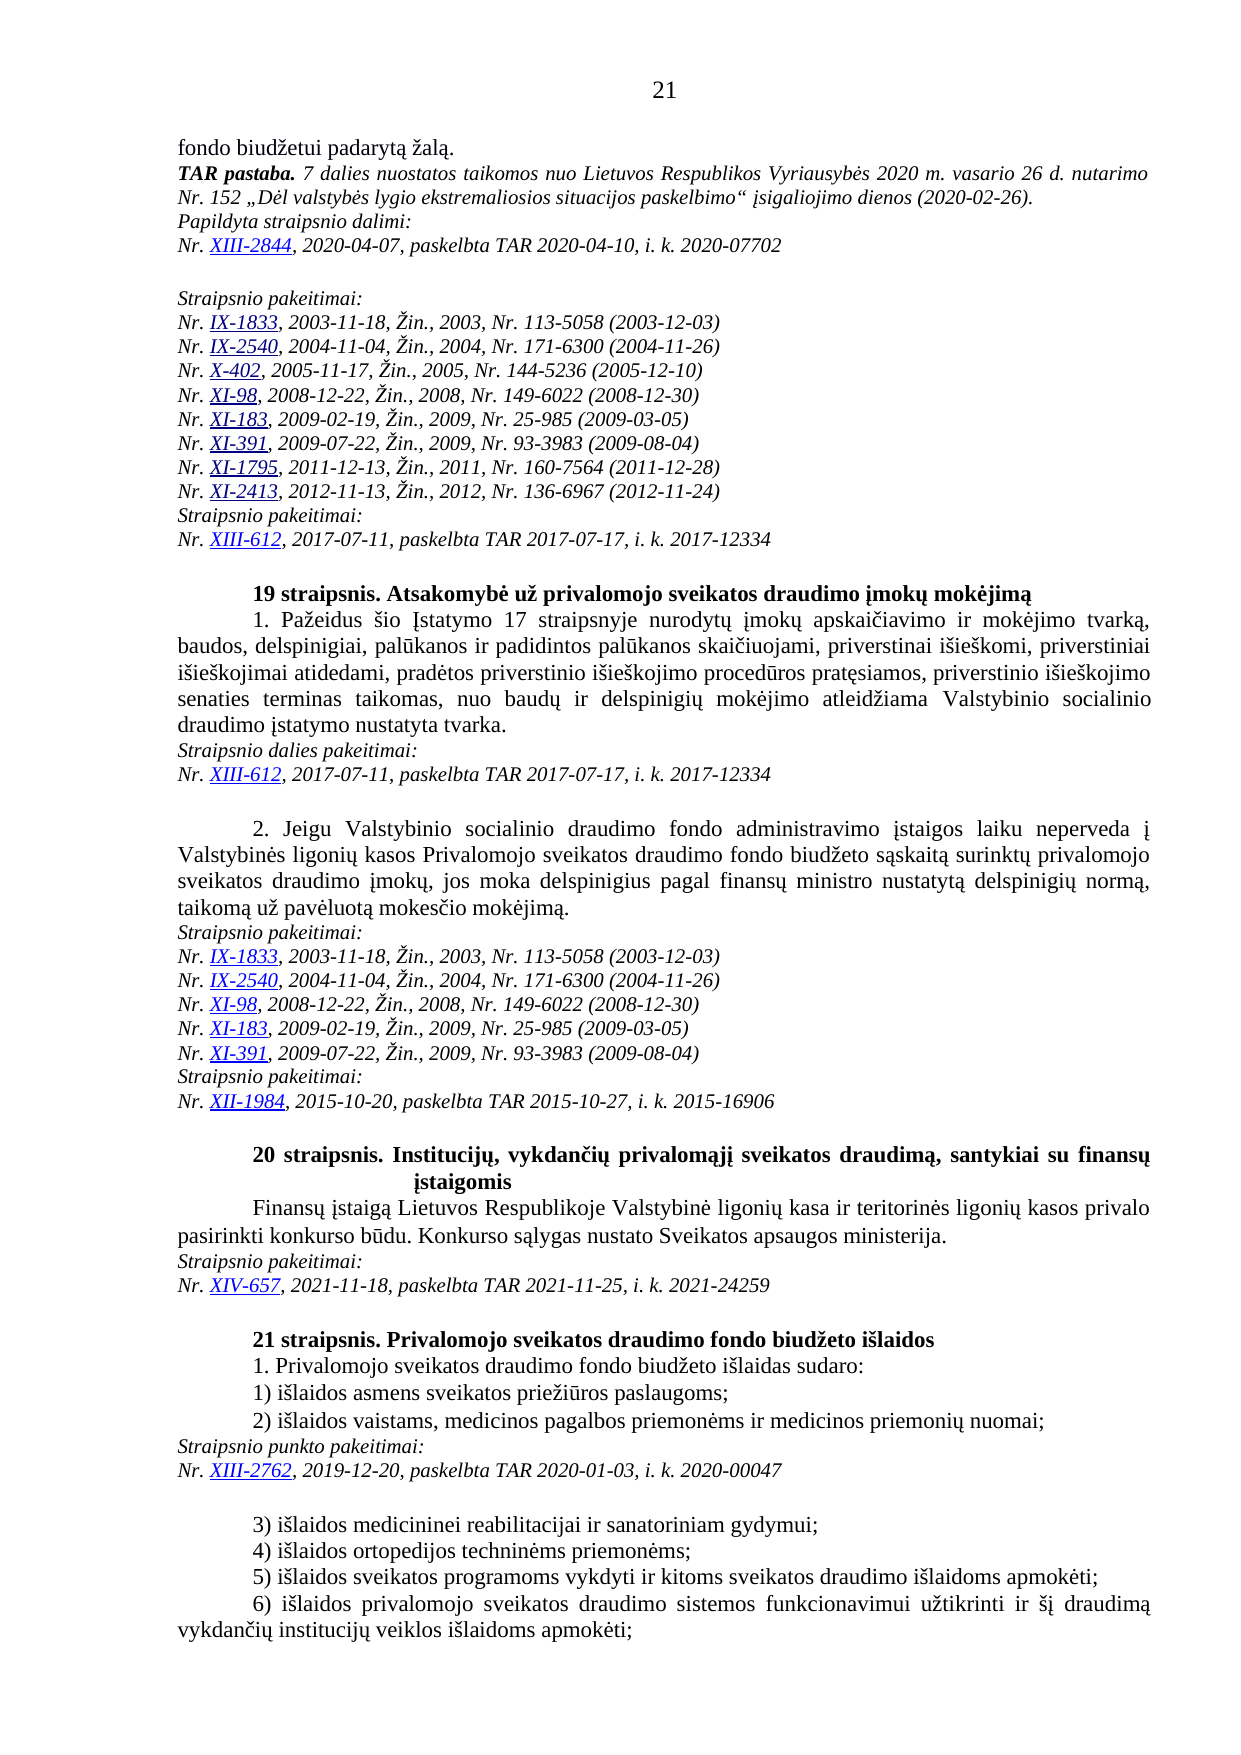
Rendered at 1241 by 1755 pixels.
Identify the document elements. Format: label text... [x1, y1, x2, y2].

text Nr. XII-1984, 2015-10-20, paskelbta TAR 2015-10-27, i. k. 2015-16906 [177, 1088, 1152, 1113]
text 3) išlaidos medicininei reabilitacijai ir sanatoriniam gydymui; [177, 1511, 1152, 1537]
text 21 straipsnis. Privalomojo sveikatos draudimo fondo biudžeto išlaidos [177, 1326, 1152, 1352]
text Nr. IX-2540, 2004-11-04, Žin., 2004, Nr. 171-6300 (2004-11-26) [177, 968, 1152, 992]
text Nr. XIV-657, 2021-11-18, paskelbta TAR 2021-11-25, i. k. 2021-24259 [177, 1273, 1152, 1297]
text Nr. XI-391, 2009-07-22, Žin., 2009, Nr. 93-3983 (2009-08-04) [177, 431, 1152, 455]
text Straipsnio punkto pakeitimai: [177, 1434, 1152, 1458]
text Nr. IX-1833, 2003-11-18, Žin., 2003, Nr. 113-5058 (2003-12-03) [177, 310, 1152, 334]
text Nr. IX-2540, 2004-11-04, Žin., 2004, Nr. 171-6300 (2004-11-26) [177, 334, 1152, 358]
text Nr. XI-183, 2009-02-19, Žin., 2009, Nr. 25-985 (2009-03-05) [177, 407, 1152, 431]
text 1) išlaidos asmens sveikatos priežiūros paslaugoms; [177, 1379, 1152, 1405]
text 19 straipsnis. Atsakomybė už privalomojo sveikatos draudimo įmokų mokėjimą [177, 580, 1152, 606]
text 2. Jeigu Valstybinio socialinio draudimo fondo administravimo įstaigos laiku neperveda į Valstybinės ligonių kasos Privalomojo sveikatos draudimo fondo biudžeto sąskaitą surinktų privalomojo sveikatos draudimo įmokų, jos moka delspinigius pagal finansų ministro nustatytą delspinigių normą, taikomą už pavėluotą mokesčio mokėjimą. [177, 815, 1152, 920]
text Nr. XI-98, 2008-12-22, Žin., 2008, Nr. 149-6022 (2008-12-30) [177, 382, 1152, 407]
text 1. Privalomojo sveikatos draudimo fondo biudžeto išlaidas sudaro: [177, 1352, 1152, 1379]
text Nr. XIII-2844, 2020-04-07, paskelbta TAR 2020-04-10, i. k. 2020-07702 [177, 233, 1152, 257]
text Nr. XI-2413, 2012-11-13, Žin., 2012, Nr. 136-6967 (2012-11-24) [177, 479, 1152, 503]
text fondo biudžetui padarytą žalą. [177, 132, 1152, 161]
text Papildyta straipsnio dalimi: [177, 209, 1152, 233]
text TAR pastaba. 7 dalies nuostatos taikomos nuo Lietuvos Respublikos Vyriausybės 2020 m. vasario 26 d. nutarimo Nr. 152 „Dėl valstybės lygio ekstremaliosios situacijos paskelbimo“ įsigaliojimo dienos (2020-02-26). [177, 161, 1152, 209]
text Nr. IX-1833, 2003-11-18, Žin., 2003, Nr. 113-5058 (2003-12-03) [177, 944, 1152, 968]
text Nr. XIII-612, 2017-07-11, paskelbta TAR 2017-07-17, i. k. 2017-12334 [177, 762, 1152, 786]
text Nr. X-402, 2005-11-17, Žin., 2005, Nr. 144-5236 (2005-12-10) [177, 358, 1152, 382]
text 6) išlaidos privalomojo sveikatos draudimo sistemos funkcionavimui užtikrinti ir šį draudimą vykdančių institucijų veiklos išlaidoms apmokėti; [177, 1590, 1152, 1642]
text Straipsnio pakeitimai: [177, 920, 1152, 944]
text Straipsnio pakeitimai: [177, 1064, 1152, 1088]
text Straipsnio dalies pakeitimai: [177, 738, 1152, 762]
text Nr. XI-98, 2008-12-22, Žin., 2008, Nr. 149-6022 (2008-12-30) [177, 992, 1152, 1016]
text Straipsnio pakeitimai: [177, 503, 1152, 527]
text Nr. XIII-612, 2017-07-11, paskelbta TAR 2017-07-17, i. k. 2017-12334 [177, 527, 1152, 551]
text 5) išlaidos sveikatos programoms vykdyti ir kitoms sveikatos draudimo išlaidoms apmokėti; [177, 1563, 1152, 1590]
text 1. Pažeidus šio Įstatymo 17 straipsnyje nurodytų įmokų apskaičiavimo ir mokėjimo tvarką, baudos, delspinigiai, palūkanos ir padidintos palūkanos skaičiuojami, priverstinai išieškomi, priverstiniai išieškojimai atidedami, pradėtos priverstinio išieškojimo procedūros pratęsiamos, priverstinio išieškojimo senaties terminas taikomas, nuo baudų ir delspinigių mokėjimo atleidžiama Valstybinio socialinio draudimo įstatymo nustatyta tvarka. [177, 606, 1152, 738]
text Nr. XI-391, 2009-07-22, Žin., 2009, Nr. 93-3983 (2009-08-04) [177, 1040, 1152, 1064]
text Nr. XI-183, 2009-02-19, Žin., 2009, Nr. 25-985 (2009-03-05) [177, 1016, 1152, 1040]
text Straipsnio pakeitimai: [177, 1249, 1152, 1273]
text Nr. XIII-2762, 2019-12-20, paskelbta TAR 2020-01-03, i. k. 2020-00047 [177, 1458, 1152, 1482]
text Straipsnio pakeitimai: [177, 286, 1152, 310]
text Nr. XI-1795, 2011-12-13, Žin., 2011, Nr. 160-7564 (2011-12-28) [177, 455, 1152, 479]
text Finansų įstaigą Lietuvos Respublikoje Valstybinė ligonių kasa ir teritorinės ligonių kasos privalo pasirinkti konkurso būdu. Konkurso sąlygas nustato Sveikatos apsaugos ministerija. [177, 1194, 1152, 1249]
text 4) išlaidos ortopedijos techninėms priemonėms; [177, 1537, 1152, 1563]
text 2) išlaidos vaistams, medicinos pagalbos priemonėms ir medicinos priemonių nuomai; [177, 1405, 1152, 1434]
text 20 straipsnis. Institucijų, vykdančių privalomąjį sveikatos draudimą, santykiai su finansų įstaigomis [252, 1141, 1152, 1194]
